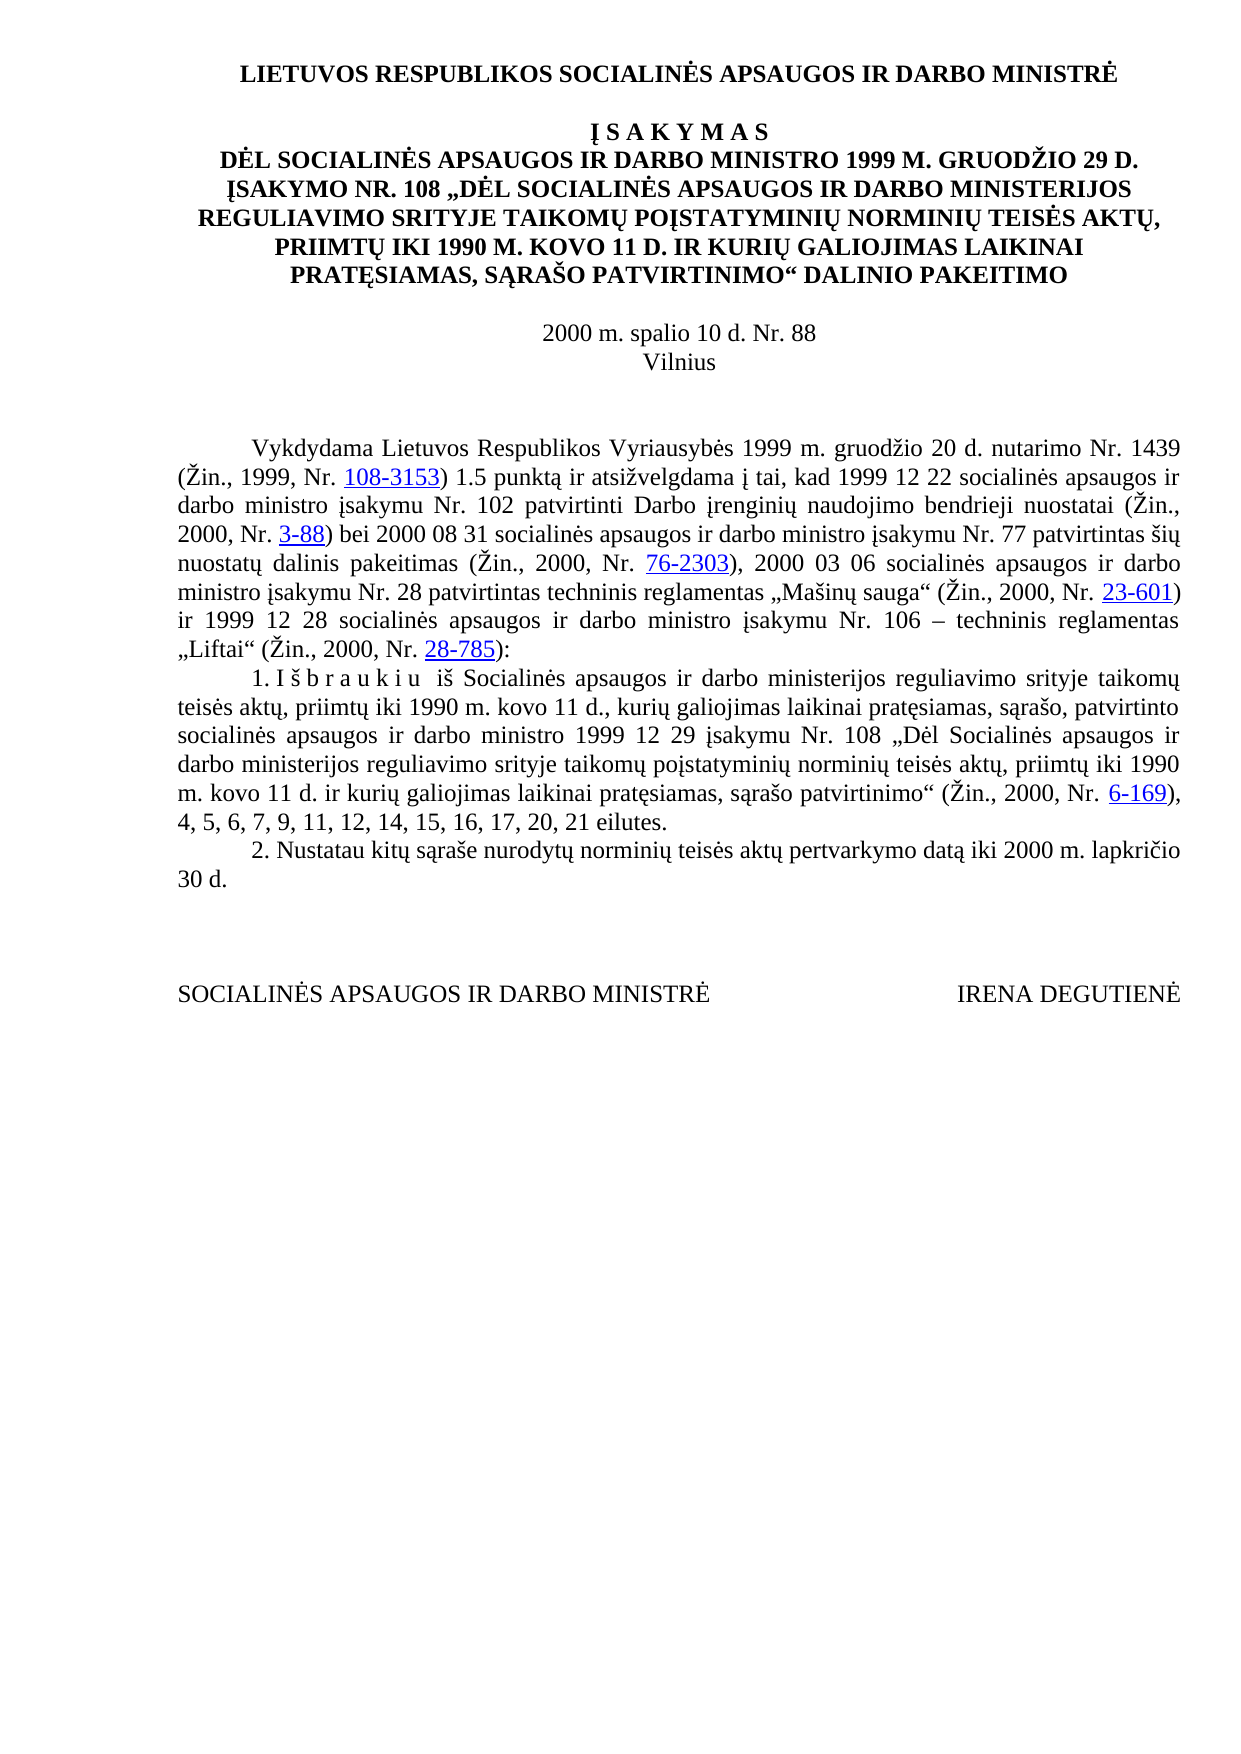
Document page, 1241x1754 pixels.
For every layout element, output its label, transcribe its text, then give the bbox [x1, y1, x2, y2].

text 1.Išbraukiu iš Socialinės apsaugos ir darbo ministerijos reguliavimo srityje taikomų teisės aktų, priimtų iki 1990 m. kovo 11 d., kurių galiojimas laikinai pratęsiamas, sąrašo, patvirtinto socialinės apsaugos ir darbo ministro 1999 12 29 įsakymu Nr. 108 „Dėl Socialinės apsaugos ir darbo ministerijos reguliavimo srityje taikomų poįstatyminių norminių teisės aktų, priimtų iki 1990 m. kovo 11 d. ir kurių galiojimas laikinai pratęsiamas, sąrašo patvirtinimo“ (Žin., 2000, Nr. 6-169), 4, 5, 6, 7, 9, 11, 12, 14, 15, 16, 17, 20, 21 eilutes. [177, 663, 1181, 835]
text 2. Nustatau kitų sąraše nurodytų norminių teisės aktų pertvarkymo datą iki 2000 m. lapkričio 30 d. [177, 835, 1181, 893]
text 2000 m. spalio 10 d. Nr. 88 [177, 318, 1181, 347]
text SOCIALINĖS APSAUGOS IR DARBO MINISTRĖ IRENA DEGUTIENĖ [177, 979, 1181, 1008]
text Į S A K Y M A S [177, 117, 1181, 145]
text LIETUVOS RESPUBLIKOS SOCIALINĖS APSAUGOS IR DARBO MINISTRĖ [177, 59, 1181, 88]
text Vykdydama Lietuvos Respublikos Vyriausybės 1999 m. gruodžio 20 d. nutarimo Nr. 1439 (Žin., 1999, Nr. 108-3153) 1.5 punktą ir atsižvelgdama į tai, kad 1999 12 22 socialinės apsaugos ir darbo ministro įsakymu Nr. 102 patvirtinti Darbo įrenginių naudojimo bendrieji nuostatai (Žin., 2000, Nr. 3-88) bei 2000 08 31 socialinės apsaugos ir darbo ministro įsakymu Nr. 77 patvirtintas šių nuostatų dalinis pakeitimas (Žin., 2000, Nr. 76-2303), 2000 03 06 socialinės apsaugos ir darbo ministro įsakymu Nr. 28 patvirtintas techninis reglamentas „Mašinų sauga“ (Žin., 2000, Nr. 23-601) ir 1999 12 28 socialinės apsaugos ir darbo ministro įsakymu Nr. 106 – techninis reglamentas „Liftai“ (Žin., 2000, Nr. 28-785): [177, 433, 1181, 663]
text DĖL SOCIALINĖS APSAUGOS IR DARBO MINISTRO 1999 M. GRUODŽIO 29 D. ĮSAKYMO NR. 108 „DĖL SOCIALINĖS APSAUGOS IR DARBO MINISTERIJOS REGULIAVIMO SRITYJE TAIKOMŲ POĮSTATYMINIŲ NORMINIŲ TEISĖS AKTŲ, PRIIMTŲ IKI 1990 M. KOVO 11 D. IR KURIŲ GALIOJIMAS LAIKINAI PRATĘSIAMAS, SĄRAŠO PATVIRTINIMO“ DALINIO PAKEITIMO [177, 145, 1181, 289]
text Vilnius [177, 347, 1181, 375]
